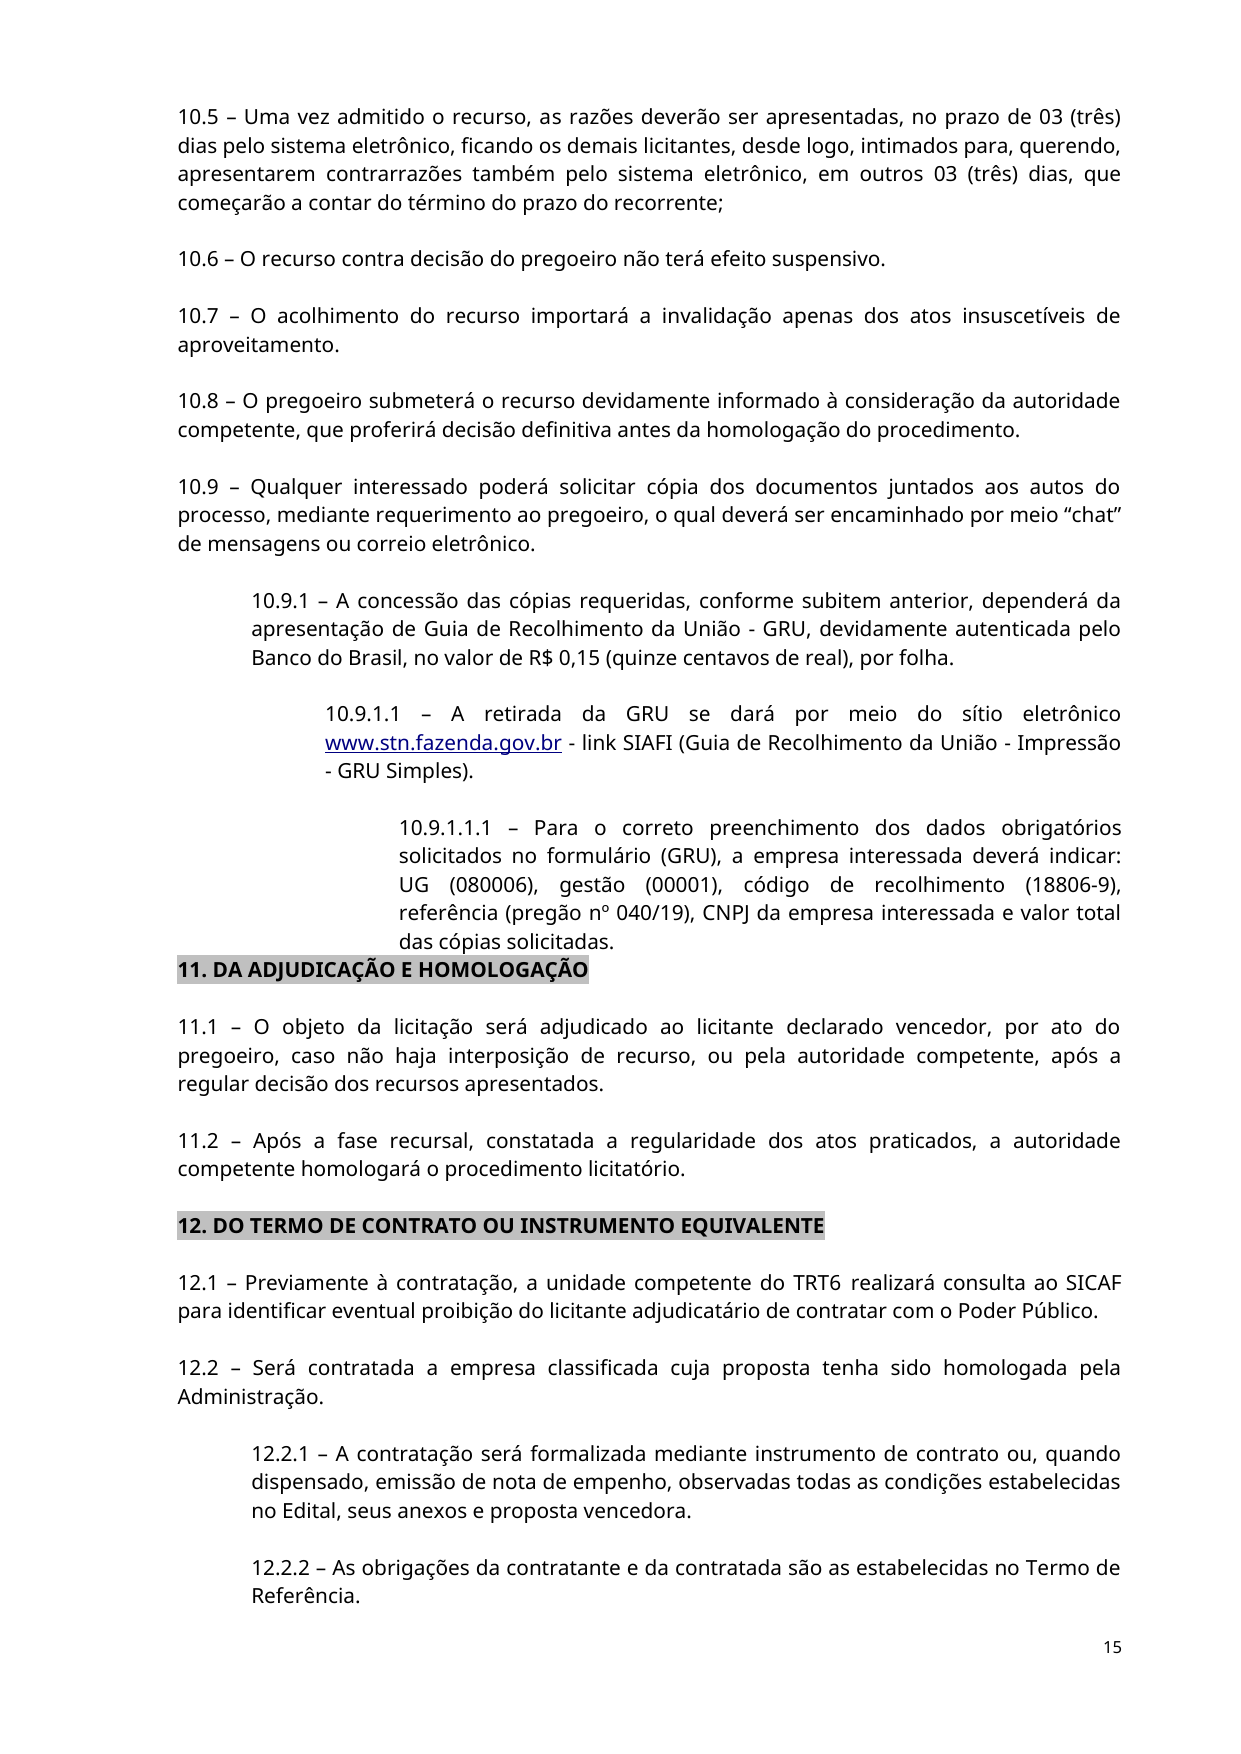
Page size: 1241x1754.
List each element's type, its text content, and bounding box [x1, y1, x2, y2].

list 12.1 – Previamente à contratação, a unidade competente do TRT6 realizará consulta ao SICAF para identificar eventual proibição do licitante adjudicatário de contratar com o Poder Público. [177, 1268, 1122, 1325]
text 11.2 – Após a fase recursal, constatada a regularidade dos atos praticados, a autoridade competente homologará o procedimento licitatório. [177, 1126, 1122, 1183]
text 12.2.2 – As obrigações da contratante e da contratada são as estabelecidas no Termo de Referência. [251, 1553, 1122, 1609]
text 12.2 – Será contratada a empresa classificada cuja proposta tenha sido homologada pela Administração. [177, 1353, 1122, 1410]
text 10.6 – O recurso contra decisão do pregoeiro não terá efeito suspensivo. [177, 244, 1122, 273]
text 10.9.1.1.1 – Para o correto preenchimento dos dados obrigatórios solicitados no formulário (GRU), a empresa interessada deverá indicar: UG (080006), gestão (00001), código de recolhimento (18806-9), referência (pregão nº 040/19), CNPJ da empresa interessada e valor total das cópias solicitadas. [399, 813, 1122, 955]
text 12. DO TERMO DE CONTRATO OU INSTRUMENTO EQUIVALENTE [177, 1211, 1122, 1240]
text 10.5 – Uma vez admitido o recurso, as razões deverão ser apresentadas, no prazo de 03 (três) dias pelo sistema eletrônico, ficando os demais licitantes, desde logo, intimados para, querendo, apresentarem contrarrazões também pelo sistema eletrônico, em outros 03 (três) dias, que começarão a contar do término do prazo do recorrente; [177, 102, 1122, 216]
text 11.1 – O objeto da licitação será adjudicado ao licitante declarado vencedor, por ato do pregoeiro, caso não haja interposição de recurso, ou pela autoridade competente, após a regular decisão dos recursos apresentados. [177, 1012, 1122, 1098]
text 11. DA ADJUDICAÇÃO E HOMOLOGAÇÃO [177, 955, 1122, 984]
text 10.8 – O pregoeiro submeterá o recurso devidamente informado à consideração da autoridade competente, que proferirá decisão definitiva antes da homologação do procedimento. [177, 387, 1122, 443]
text 10.9 – Qualquer interessado poderá solicitar cópia dos documentos juntados aos autos do processo, mediante requerimento ao pregoeiro, o qual deverá ser encaminhado por meio “chat” de mensagens ou correio eletrônico. [177, 472, 1122, 557]
text 10.7 – O acolhimento do recurso importará a invalidação apenas dos atos insuscetíveis de aproveitamento. [177, 301, 1122, 358]
text 10.9.1 – A concessão das cópias requeridas, conforme subitem anterior, dependerá da apresentação de Guia de Recolhimento da União - GRU, devidamente autenticada pelo Banco do Brasil, no valor de R$ 0,15 (quinze centavos de real), por folha. [251, 586, 1122, 671]
text 10.9.1.1 – A retirada da GRU se dará por meio do sítio eletrônico www.stn.fazenda.gov.br - link SIAFI (Guia de Recolhimento da União - Impressão - GRU Simples). [325, 699, 1122, 785]
text 12.2.1 – A contratação será formalizada mediante instrumento de contrato ou, quando dispensado, emissão de nota de empenho, observadas todas as condições estabelecidas no Edital, seus anexos e proposta vencedora. [251, 1439, 1122, 1524]
